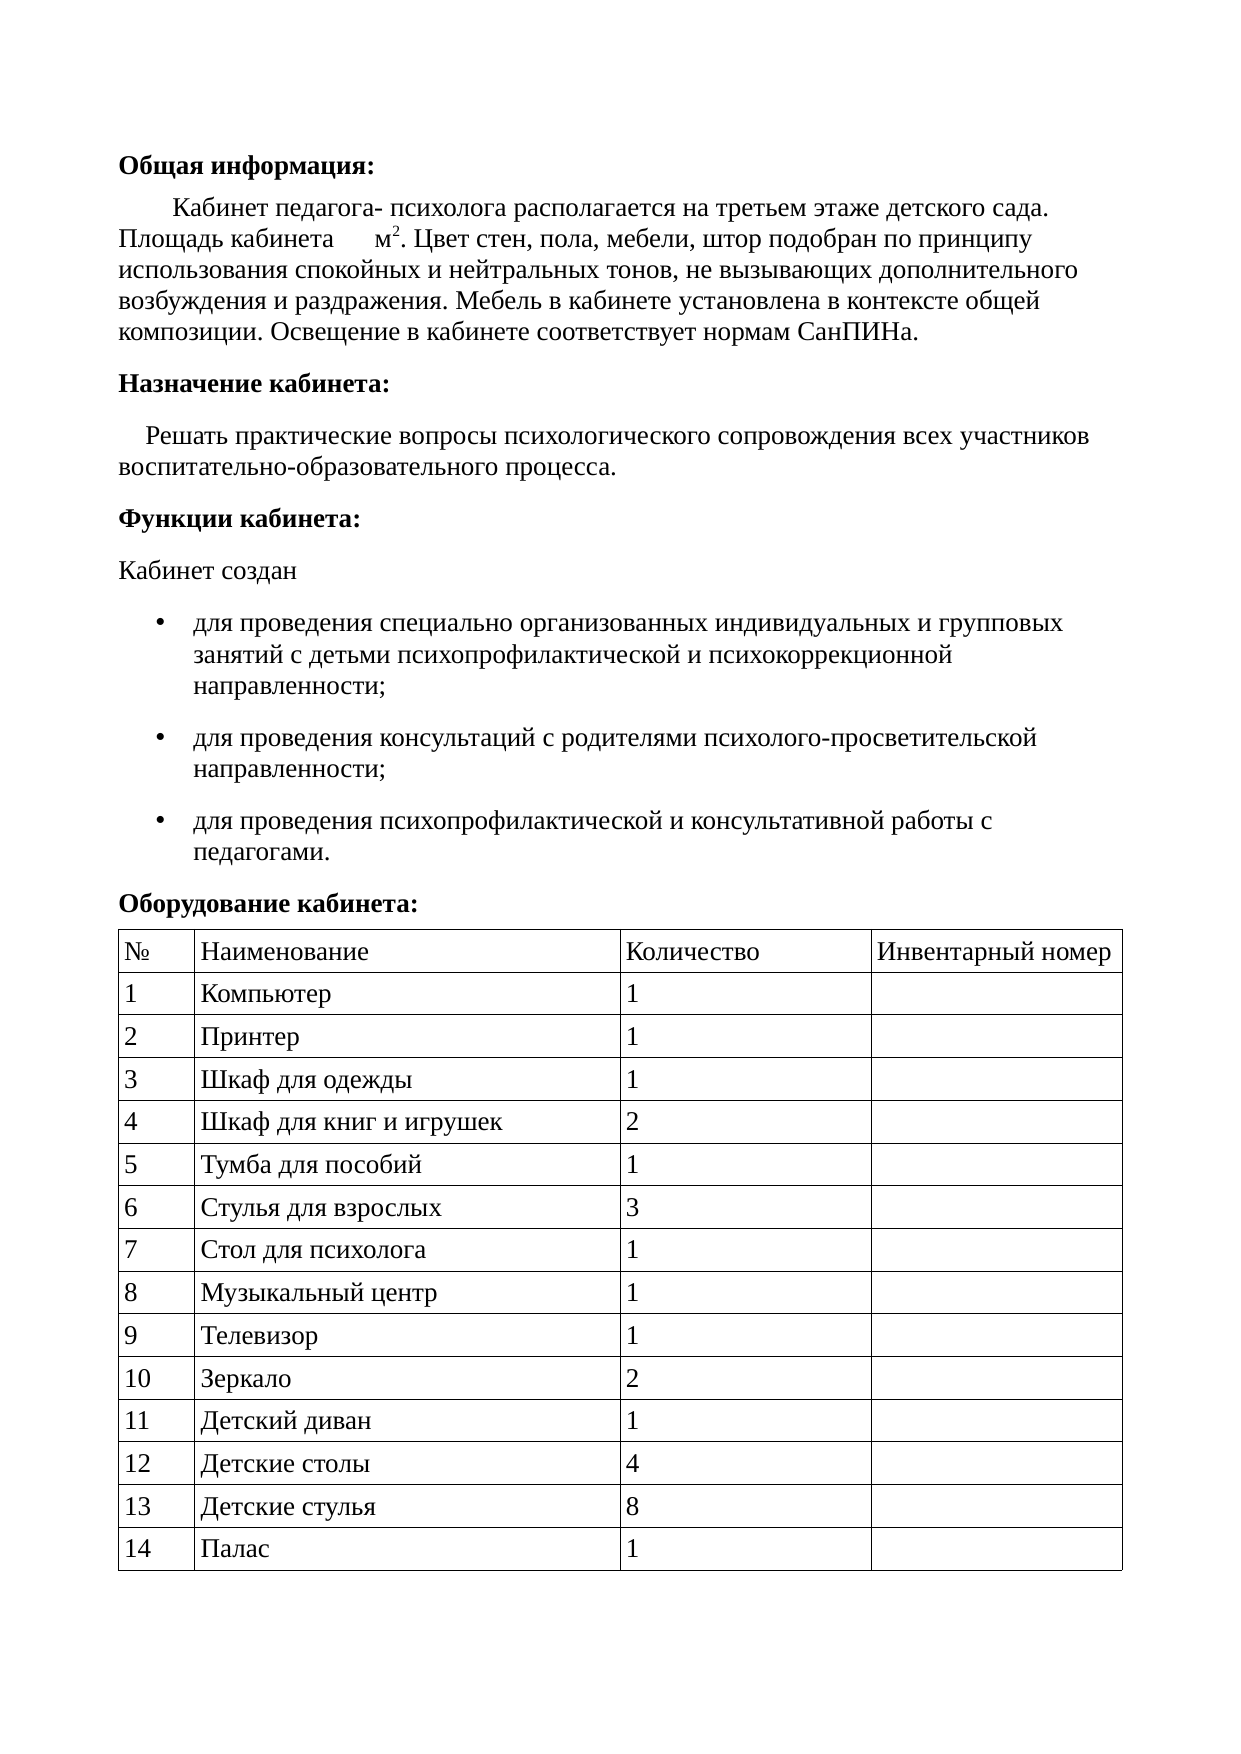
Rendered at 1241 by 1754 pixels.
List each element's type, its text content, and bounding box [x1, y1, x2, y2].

table_cell 1 [621, 973, 871, 1014]
table_cell Принтер [195, 1015, 620, 1057]
table_cell Шкаф для книг и игрушек [195, 1101, 620, 1142]
table_header Количество [621, 930, 871, 972]
table_cell [872, 1101, 1122, 1142]
table_cell Музыкальный центр [195, 1272, 620, 1313]
table_cell 2 [621, 1357, 871, 1399]
table_cell 11 [119, 1400, 194, 1441]
table_cell [872, 1272, 1122, 1313]
table_cell [872, 1144, 1122, 1185]
text Функции кабинета: [118, 502, 1122, 534]
table_cell 9 [119, 1314, 194, 1356]
table_header Инвентарный номер [872, 930, 1122, 972]
table_cell 7 [119, 1229, 194, 1271]
table_cell 1 [621, 1528, 871, 1569]
table_cell 1 [119, 973, 194, 1014]
table_cell [872, 1186, 1122, 1228]
table_cell Телевизор [195, 1314, 620, 1356]
text Назначение кабинета: [118, 367, 1122, 398]
table_cell 1 [621, 1229, 871, 1271]
table_cell 1 [621, 1015, 871, 1057]
table_cell 1 [621, 1400, 871, 1441]
list для проведения специально организованных индивидуальных и групповых занятий с детьми психопрофилактической и психокоррекционной направленности; [156, 606, 1122, 700]
table_cell 3 [119, 1058, 194, 1100]
table_cell [872, 1400, 1122, 1441]
table_cell Зеркало [195, 1357, 620, 1399]
list для проведения психопрофилактической и консультативной работы с педагогами. [156, 804, 1122, 866]
text Кабинет создан [118, 554, 1122, 586]
text Оборудование кабинета: [118, 887, 1122, 918]
table_cell 12 [119, 1442, 194, 1484]
table_cell [872, 1058, 1122, 1100]
table_cell 4 [119, 1101, 194, 1142]
table_cell 6 [119, 1186, 194, 1228]
table_cell [872, 1357, 1122, 1399]
table_cell Шкаф для одежды [195, 1058, 620, 1100]
table_cell 1 [621, 1144, 871, 1185]
table_header № [119, 930, 194, 972]
table_cell 1 [621, 1058, 871, 1100]
text Кабинет педагога- психолога располагается на третьем этаже детского сада. Площадь кабинета м2. Цвет стен, пола, мебели, штор подобран по принципу использования спокойных и нейтральных тонов, не вызывающих дополнительного возбуждения и раздражения. Мебель в кабинете установлена в контексте общей композиции. Освещение в кабинете соответствует нормам СанПИНа. [118, 191, 1122, 347]
table_cell 13 [119, 1485, 194, 1527]
table_cell 2 [119, 1015, 194, 1057]
table_cell 2 [621, 1101, 871, 1142]
table_cell [872, 1442, 1122, 1484]
table_cell Компьютер [195, 973, 620, 1014]
table_cell 8 [621, 1485, 871, 1527]
table_cell 3 [621, 1186, 871, 1228]
list для проведения консультаций с родителями психолого-просветительской направленности; [156, 721, 1122, 783]
table_cell 5 [119, 1144, 194, 1185]
table_cell 14 [119, 1528, 194, 1569]
table_cell Стол для психолога [195, 1229, 620, 1271]
table_cell [872, 1528, 1122, 1569]
table_cell [872, 973, 1122, 1014]
table_cell 1 [621, 1314, 871, 1356]
table_cell Детские столы [195, 1442, 620, 1484]
table_cell Детский диван [195, 1400, 620, 1441]
table_cell [872, 1314, 1122, 1356]
table_cell Детские стулья [195, 1485, 620, 1527]
table_cell [872, 1015, 1122, 1057]
table_cell [872, 1229, 1122, 1271]
table_cell Палас [195, 1528, 620, 1569]
table_cell Тумба для пособий [195, 1144, 620, 1185]
table_header Наименование [195, 930, 620, 972]
table_cell [872, 1485, 1122, 1527]
text Общая информация: [118, 149, 1122, 180]
table_cell 1 [621, 1272, 871, 1313]
table_cell Стулья для взрослых [195, 1186, 620, 1228]
table_cell 10 [119, 1357, 194, 1399]
table_cell 8 [119, 1272, 194, 1313]
text Решать практические вопросы психологического сопровождения всех участников воспитательно-образовательного процесса. [118, 419, 1122, 482]
table_cell 4 [621, 1442, 871, 1484]
